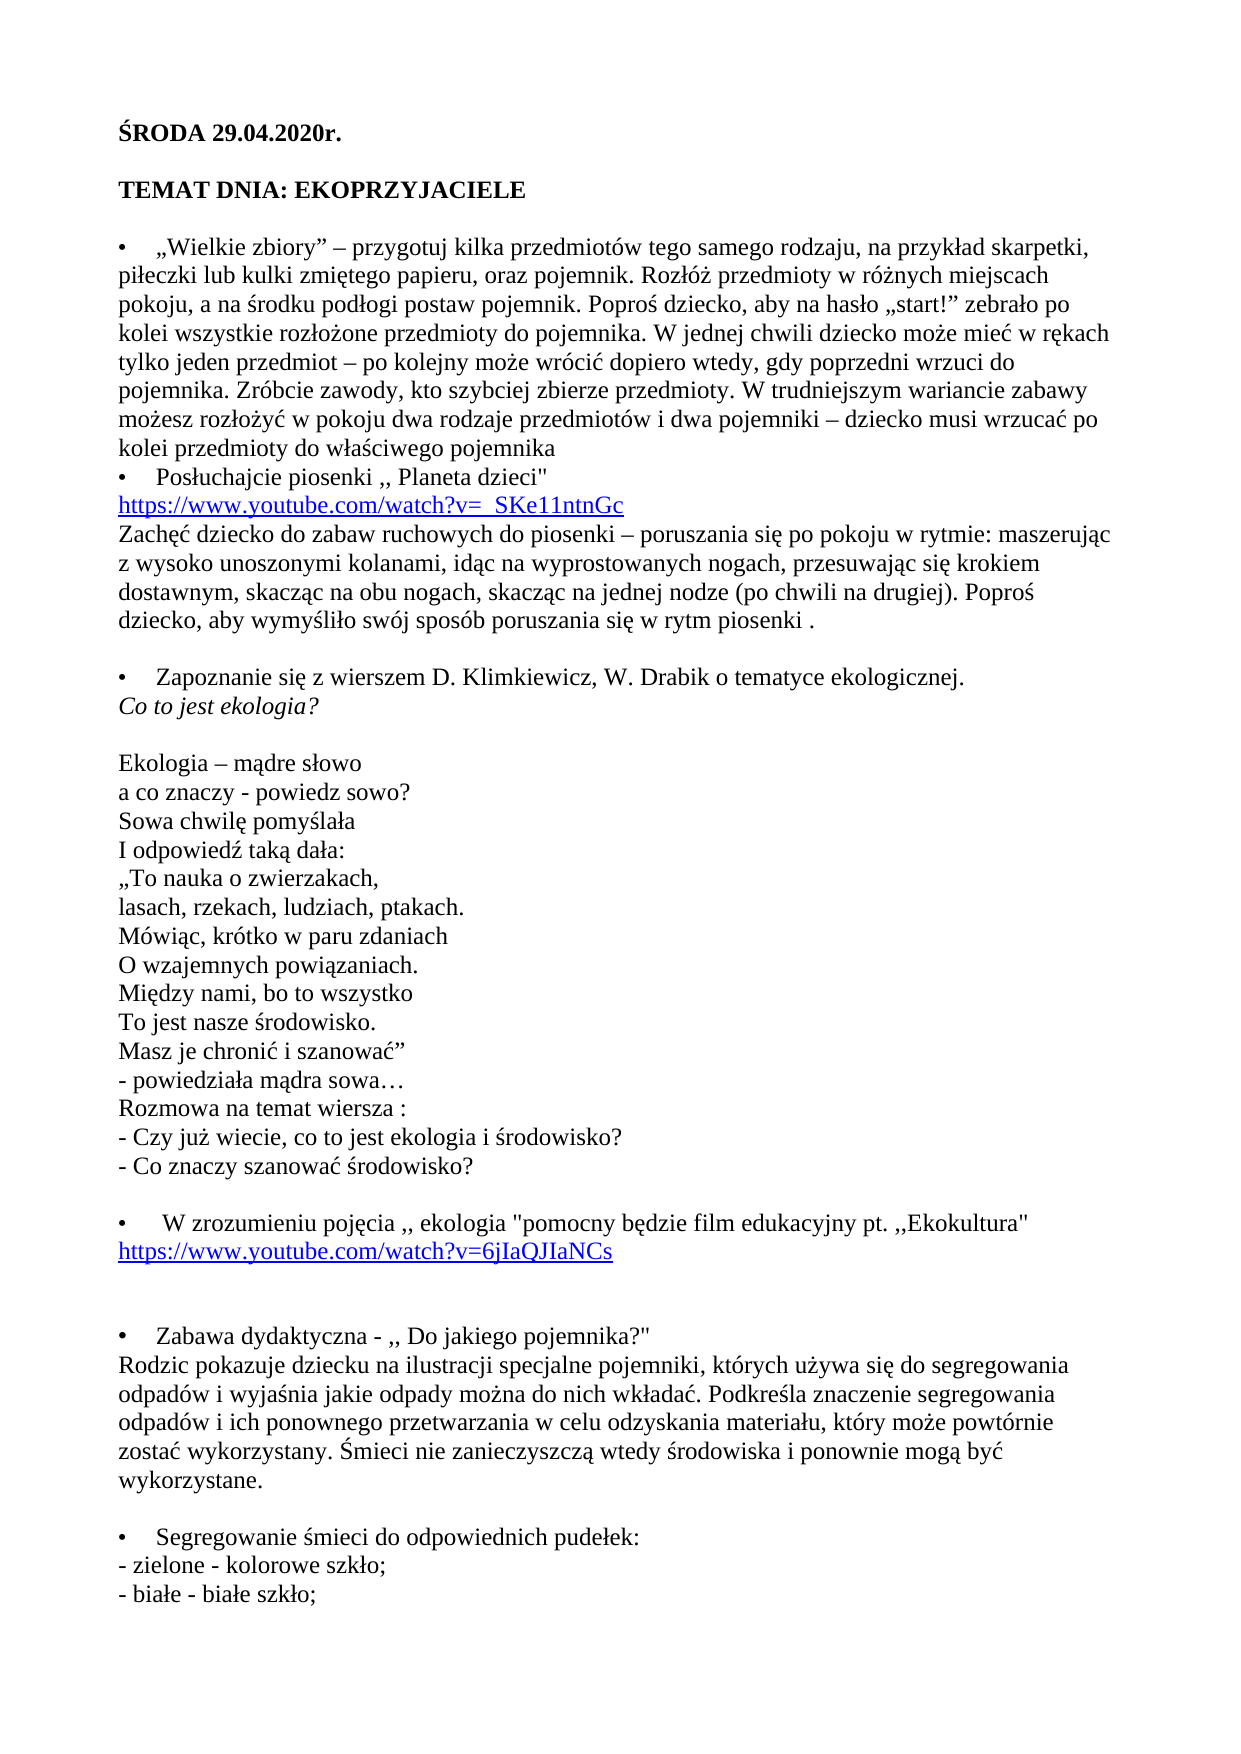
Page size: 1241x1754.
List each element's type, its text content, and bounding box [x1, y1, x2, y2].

list „Wielkie zbiory” – przygotuj kilka przedmiotów tego samego rodzaju, na przykład skarpetki, piłeczki lub kulki zmiętego papieru, oraz pojemnik. Rozłóż przedmioty w różnych miejscach pokoju, a na środku podłogi postaw pojemnik. Poproś dziecko, aby na hasło „start!” zebrało po kolei wszystkie rozłożone przedmioty do pojemnika. W jednej chwili dziecko może mieć w rękach tylko jeden przedmiot – po kolejny może wrócić dopiero wtedy, gdy poprzedni wrzuci do pojemnika. Zróbcie zawody, kto szybciej zbierze przedmioty. W trudniejszym wariancie zabawy możesz rozłożyć w pokoju dwa rodzaje przedmiotów i dwa pojemniki – dziecko musi wrzucać po kolei przedmioty do właściwego pojemnika [81, 232, 1122, 462]
text Zachęć dziecko do zabaw ruchowych do piosenki – poruszania się po pokoju w rytmie: maszerując z wysoko unoszonymi kolanami, idąc na wyprostowanych nogach, przesuwając się krokiem dostawnym, skacząc na obu nogach, skacząc na jednej nodze (po chwili na drugiej). Poproś dziecko, aby wymyśliło swój sposób poruszania się w rytm piosenki . [118, 519, 1122, 634]
list Zabawa dydaktyczna - ,, Do jakiego pojemnika?" [81, 1321, 1122, 1350]
text https://www.youtube.com/watch?v=_SKe11ntnGc [118, 490, 1122, 519]
text TEMAT DNIA: EKOPRZYJACIELE [118, 175, 1122, 204]
list W zrozumieniu pojęcia ,, ekologia "pomocny będzie film edukacyjny pt. ,,Ekokultura" https://www.youtube.com/watch?v=6jIaQJIaNCs [81, 1208, 1122, 1265]
text ŚRODA 29.04.2020r. [118, 118, 1122, 147]
list Zapoznanie się z wierszem D. Klimkiewicz, W. Drabik o tematyce ekologicznej. [81, 662, 1122, 691]
list Segregowanie śmieci do odpowiednich pudełek: - zielone - kolorowe szkło; - białe - białe szkło; - niebieskie -papier; - żółte - plastik, drobne metale np. kapsle, puszki, kolorowy metal; [81, 1522, 1122, 1608]
text Rozmowa na temat wiersza : - Czy już wiecie, co to jest ekologia i środowisko? - Co znaczy szanować środowisko? [118, 1093, 1122, 1180]
list Posłuchajcie piosenki ,, Planeta dzieci" [81, 462, 1122, 490]
text Rodzic pokazuje dziecku na ilustracji specjalne pojemniki, których używa się do segregowania odpadów i wyjaśnia jakie odpady można do nich wkładać. Podkreśla znaczenie segregowania odpadów i ich ponownego przetwarzania w celu odzyskania materiału, który może powtórnie zostać wykorzystany. Śmieci nie zanieczyszczą wtedy środowiska i ponownie mogą być wykorzystane. [118, 1350, 1122, 1494]
text Co to jest ekologia? Ekologia – mądre słowo a co znaczy - powiedz sowo? Sowa chwilę pomyślała I odpowiedź taką dała: „To nauka o zwierzakach, lasach, rzekach, ludziach, ptakach. Mówiąc, krótko w paru zdaniach O wzajemnych powiązaniach. Między nami, bo to wszystko To jest nasze środowisko. Masz je chronić i szanować” - powiedziała mądra sowa… [118, 691, 1122, 1093]
